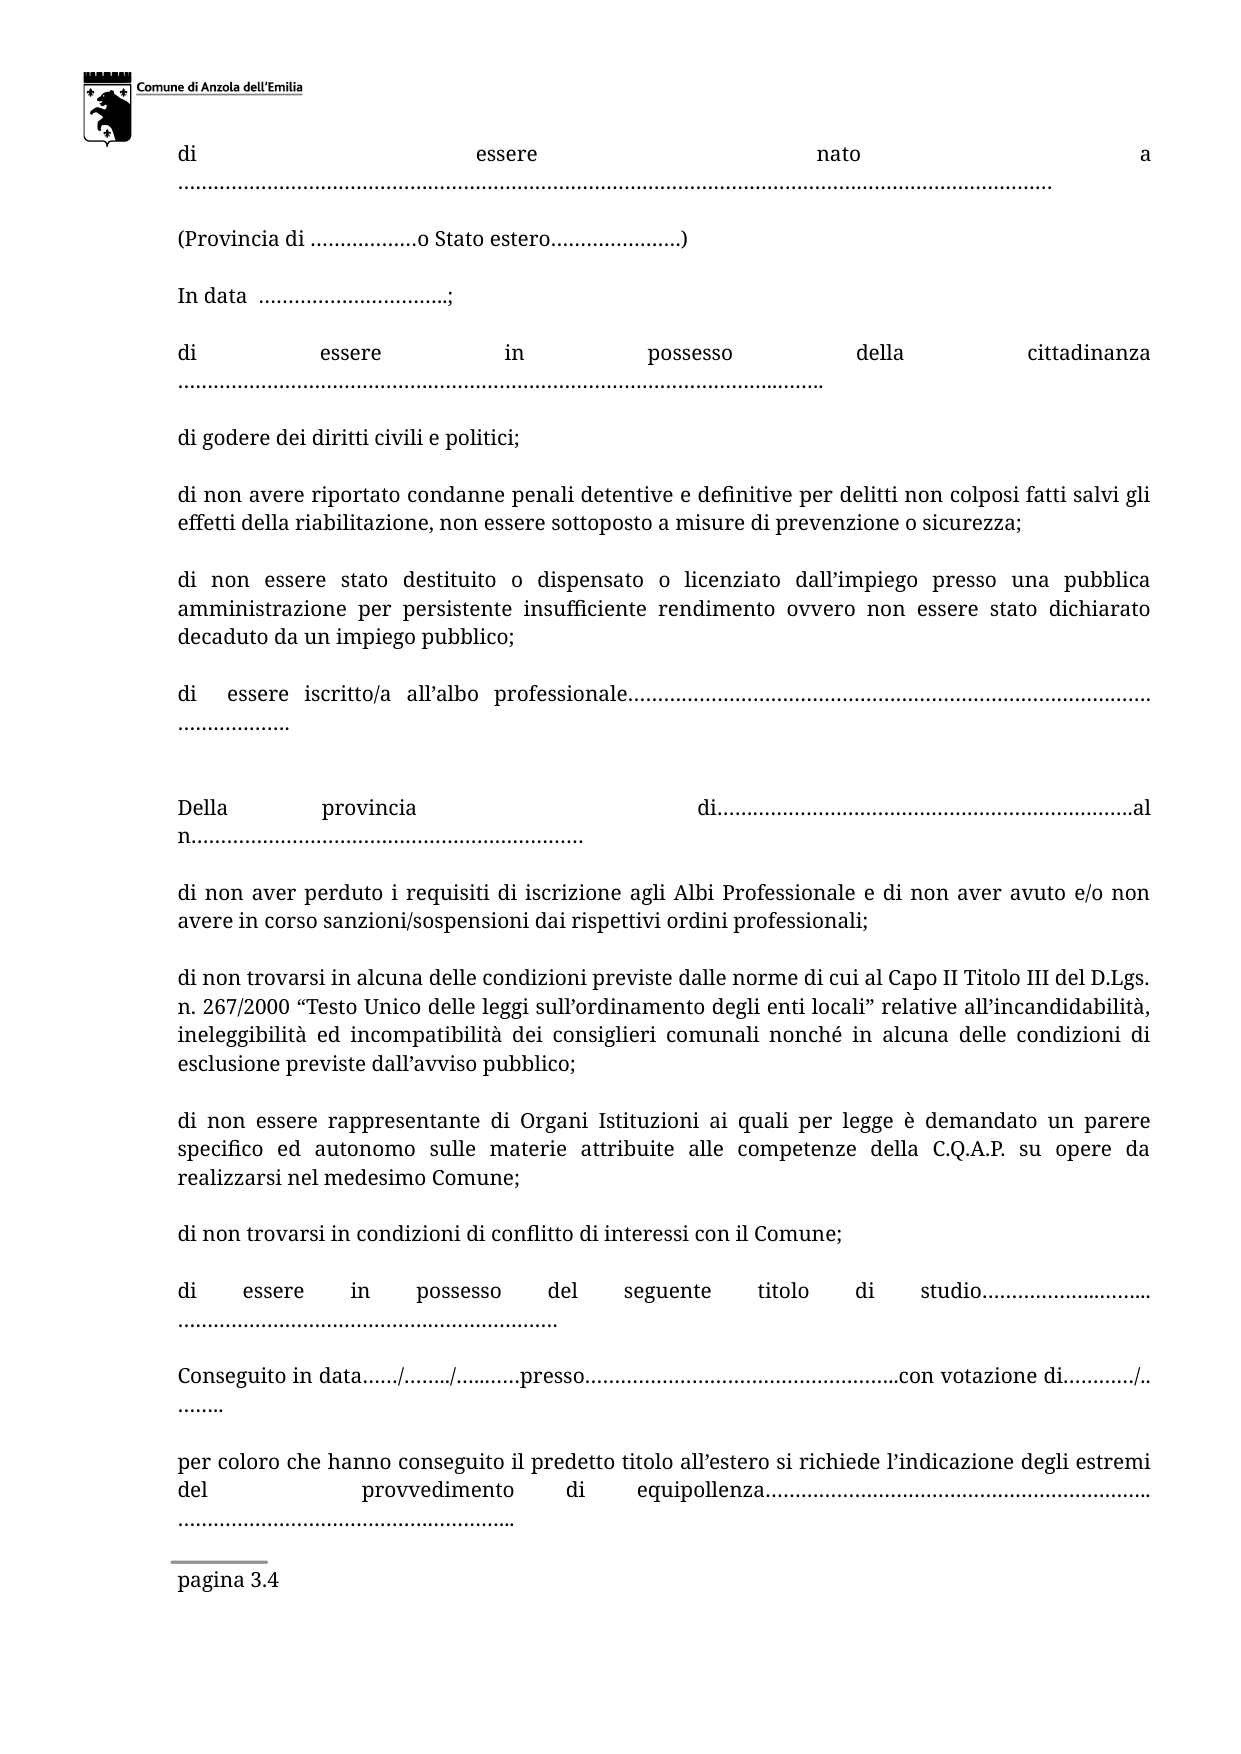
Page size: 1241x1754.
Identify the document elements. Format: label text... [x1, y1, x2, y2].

text di essere in possesso della cittadinanza ………………………………………………………………………………………..…….. [177, 338, 1152, 395]
text di essere iscritto/a all’albo professionale…………………………………………………………………………….………………. [177, 679, 1152, 736]
text di essere nato a ………………………………………………………………………………………………………………………………… [177, 139, 1152, 196]
text In data …………………………..; [177, 281, 1152, 309]
text di non aver perduto i requisiti di iscrizione agli Albi Professionale e di non aver avuto e/o non avere in corso sanzioni/sospensioni dai rispettivi ordini professionali; [177, 878, 1152, 935]
text Conseguito in data……/……../…..……presso……………………………………………..con votazione di…………/..…….. [177, 1362, 1152, 1418]
text di non trovarsi in alcuna delle condizioni previste dalle norme di cui al Capo II Titolo III del D.Lgs. n. 267/2000 “Testo Unico delle leggi sull’ordinamento degli enti locali” relative all’incandidabilità, ineleggibilità ed incompatibilità dei consiglieri comunali nonché in alcuna delle condizioni di esclusione previste dall’avviso pubblico; [177, 963, 1152, 1077]
text di essere in possesso del seguente titolo di studio………………..……...………………………………………………………. [177, 1276, 1152, 1333]
text per coloro che hanno conseguito il predetto titolo all’estero si richiede l’indicazione degli estremi del provvedimento di equipollenza………………………………………………………..………………………………………………... [177, 1447, 1152, 1532]
text di non essere stato destituito o dispensato o licenziato dall’impiego presso una pubblica amministrazione per persistente insufficiente rendimento ovvero non essere stato dichiarato decaduto da un impiego pubblico; [177, 565, 1152, 651]
text di non essere rappresentante di Organi Istituzioni ai quali per legge è demandato un parere specifico ed autonomo sulle materie attribuite alle competenze della C.Q.A.P. su opere da realizzarsi nel medesimo Comune; [177, 1106, 1152, 1191]
text di non avere riportato condanne penali detentive e definitive per delitti non colposi fatti salvi gli effetti della riabilitazione, non essere sottoposto a misure di prevenzione o sicurezza; [177, 480, 1152, 537]
text di godere dei diritti civili e politici; [177, 423, 1152, 452]
text Della provincia di…………………………………………………………….al n………………………………………………………… [177, 793, 1152, 850]
text di non trovarsi in condizioni di conflitto di interessi con il Comune; [177, 1219, 1152, 1248]
text (Provincia di ………………o Stato estero………………….) [177, 224, 1152, 253]
